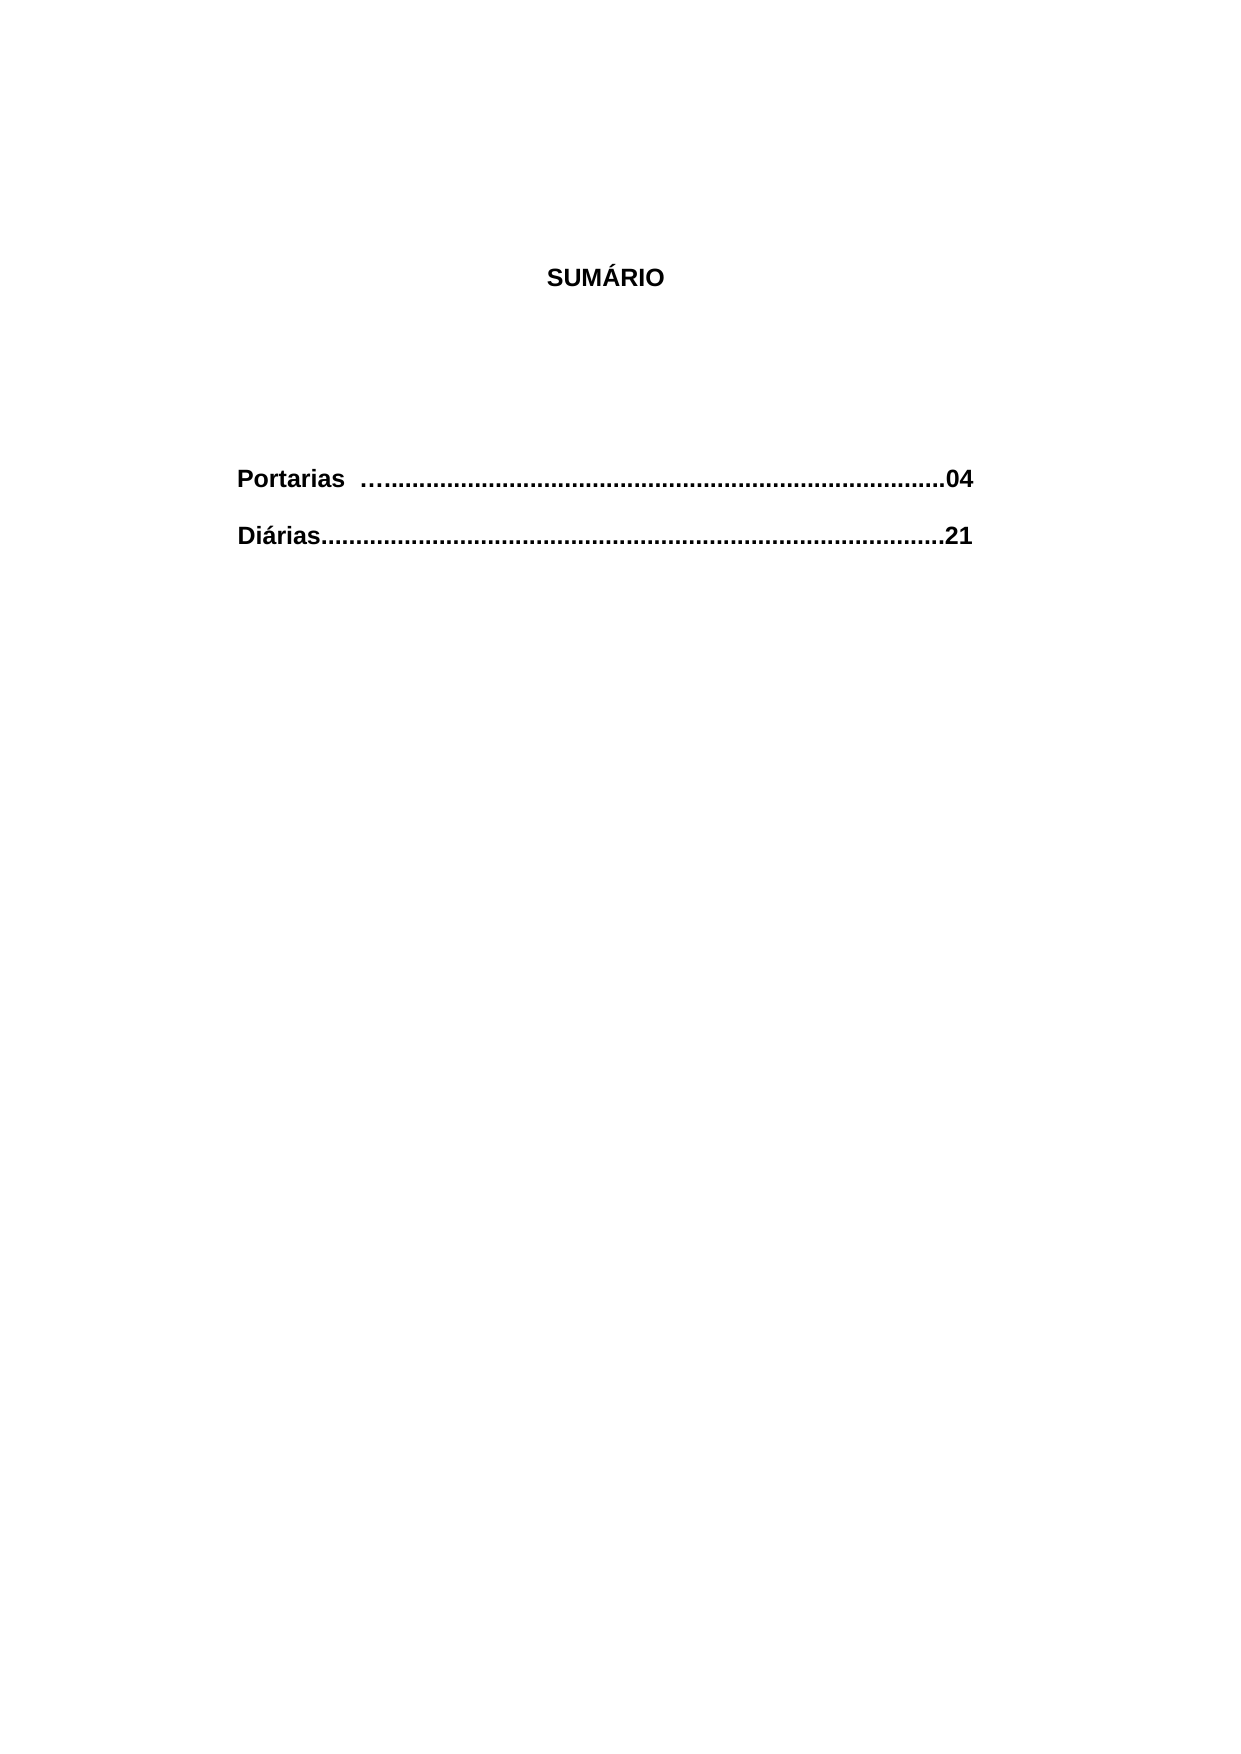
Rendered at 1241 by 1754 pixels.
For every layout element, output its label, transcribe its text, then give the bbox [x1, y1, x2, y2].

text SUMÁRIO [118, 263, 1093, 291]
text Diárias..........................................................................................21 [118, 521, 1093, 550]
text Portarias ….................................................................................04 [118, 464, 1093, 493]
